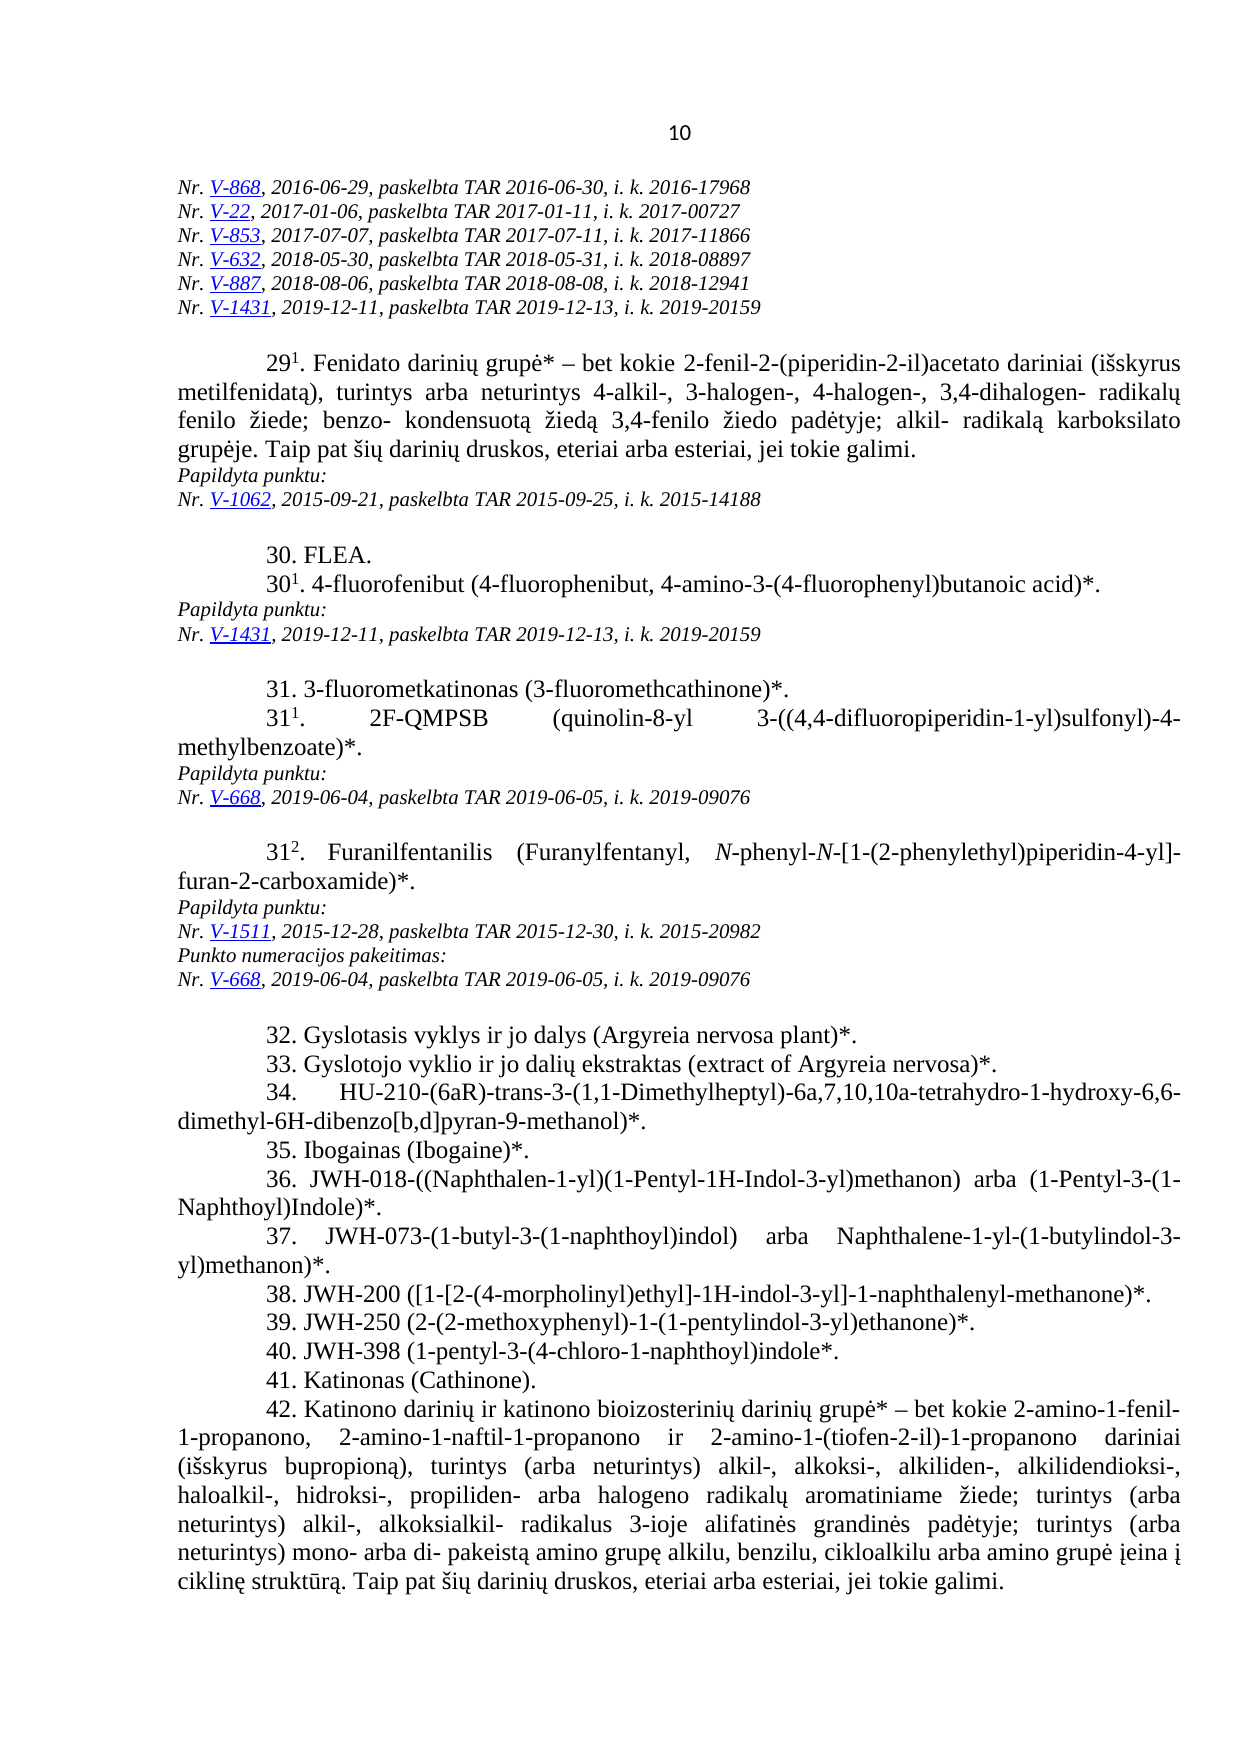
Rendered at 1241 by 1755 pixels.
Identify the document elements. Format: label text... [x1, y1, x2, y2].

text 30. FLEA. [177, 540, 1181, 569]
text 32. Gyslotasis vyklys ir jo dalys (Argyreia nervosa plant)*. [177, 1020, 1181, 1049]
text Papildyta punktu: [177, 761, 1181, 784]
text 35. Ibogainas (Ibogaine)*. [177, 1135, 1181, 1164]
text Nr. V-1431, 2019-12-11, paskelbta TAR 2019-12-13, i. k. 2019-20159 [177, 621, 1181, 646]
text 38. JWH-200 ([1-[2-(4-morpholinyl)ethyl]-1H-indol-3-yl]-1-naphthalenyl-methanone)*. [177, 1279, 1181, 1307]
text 291. Fenidato darinių grupė* – bet kokie 2-fenil-2-(piperidin-2-il)acetato dariniai (išskyrus metilfenidatą), turintys arba neturintys 4-alkil-, 3-halogen-, 4-halogen-, 3,4-dihalogen- radikalų fenilo žiede; benzo- kondensuotą žiedą 3,4-fenilo žiedo padėtyje; alkil- radikalą karboksilato grupėje. Taip pat šių darinių druskos, eteriai arba esteriai, jei tokie galimi. [177, 348, 1181, 463]
text Nr. V-632, 2018-05-30, paskelbta TAR 2018-05-31, i. k. 2018-08897 [177, 247, 1181, 271]
text Nr. V-668, 2019-06-04, paskelbta TAR 2019-06-05, i. k. 2019-09076 [177, 784, 1181, 809]
text Nr. V-868, 2016-06-29, paskelbta TAR 2016-06-30, i. k. 2016-17968 [177, 175, 1181, 199]
text 312. Furanilfentanilis (Furanylfentanyl, N-phenyl-N-[1-(2-phenylethyl)piperidin-4-yl]-furan-2-carboxamide)*. [177, 837, 1181, 895]
text 311. 2F-QMPSB (quinolin-8-yl 3-((4,4-difluoropiperidin-1-yl)sulfonyl)-4-methylbenzoate)*. [177, 703, 1181, 761]
text Nr. V-1511, 2015-12-28, paskelbta TAR 2015-12-30, i. k. 2015-20982 [177, 919, 1181, 943]
text Nr. V-668, 2019-06-04, paskelbta TAR 2019-06-05, i. k. 2019-09076 [177, 967, 1181, 991]
text 34. HU-210-(6aR)-trans-3-(1,1-Dimethylheptyl)-6a,7,10,10a-tetrahydro-1-hydroxy-6,6-dimethyl-6H-dibenzo[b,d]pyran-9-methanol)*. [177, 1077, 1181, 1135]
text Nr. V-887, 2018-08-06, paskelbta TAR 2018-08-08, i. k. 2018-12941 [177, 271, 1181, 295]
text 37. JWH-073-(1-butyl-3-(1-naphthoyl)indol) arba Naphthalene-1-yl-(1-butylindol-3-yl)methanon)*. [177, 1221, 1181, 1279]
text 39. JWH-250 (2-(2-methoxyphenyl)-1-(1-pentylindol-3-yl)ethanone)*. [177, 1307, 1181, 1336]
text Nr. V-1431, 2019-12-11, paskelbta TAR 2019-12-13, i. k. 2019-20159 [177, 295, 1181, 319]
text Papildyta punktu: [177, 463, 1181, 487]
text 33. Gyslotojo vyklio ir jo dalių ekstraktas (extract of Argyreia nervosa)*. [177, 1049, 1181, 1077]
text Papildyta punktu: [177, 895, 1181, 919]
text 42. Katinono darinių ir katinono bioizosterinių darinių grupė* – bet kokie 2-amino-1-fenil-1-propanono, 2-amino-1-naftil-1-propanono ir 2-amino-1-(tiofen-2-il)-1-propanono dariniai (išskyrus bupropioną), turintys (arba neturintys) alkil-, alkoksi-, alkiliden-, alkilidendioksi-, haloalkil-, hidroksi-, propiliden- arba halogeno radikalų aromatiniame žiede; turintys (arba neturintys) alkil-, alkoksialkil- radikalus 3-ioje alifatinės grandinės padėtyje; turintys (arba neturintys) mono- arba di- pakeistą amino grupę alkilu, benzilu, cikloalkilu arba amino grupė įeina į ciklinę struktūrą. Taip pat šių darinių druskos, eteriai arba esteriai, jei tokie galimi. [177, 1394, 1181, 1595]
text Papildyta punktu: [177, 597, 1181, 621]
text Punkto numeracijos pakeitimas: [177, 943, 1181, 967]
text Nr. V-22, 2017-01-06, paskelbta TAR 2017-01-11, i. k. 2017-00727 [177, 199, 1181, 223]
text 36. JWH-018-((Naphthalen-1-yl)(1-Pentyl-1H-Indol-3-yl)methanon) arba (1-Pentyl-3-(1-Naphthoyl)Indole)*. [177, 1164, 1181, 1221]
text Nr. V-1062, 2015-09-21, paskelbta TAR 2015-09-25, i. k. 2015-14188 [177, 487, 1181, 511]
text 41. Katinonas (Cathinone). [177, 1365, 1181, 1394]
text 31. 3-fluorometkatinonas (3-fluoromethcathinone)*. [177, 674, 1181, 703]
text Nr. V-853, 2017-07-07, paskelbta TAR 2017-07-11, i. k. 2017-11866 [177, 223, 1181, 247]
text 301. 4-fluorofenibut (4-fluorophenibut, 4-amino-3-(4-fluorophenyl)butanoic acid)*. [177, 569, 1181, 597]
text 40. JWH-398 (1-pentyl-3-(4-chloro-1-naphthoyl)indole*. [177, 1336, 1181, 1365]
